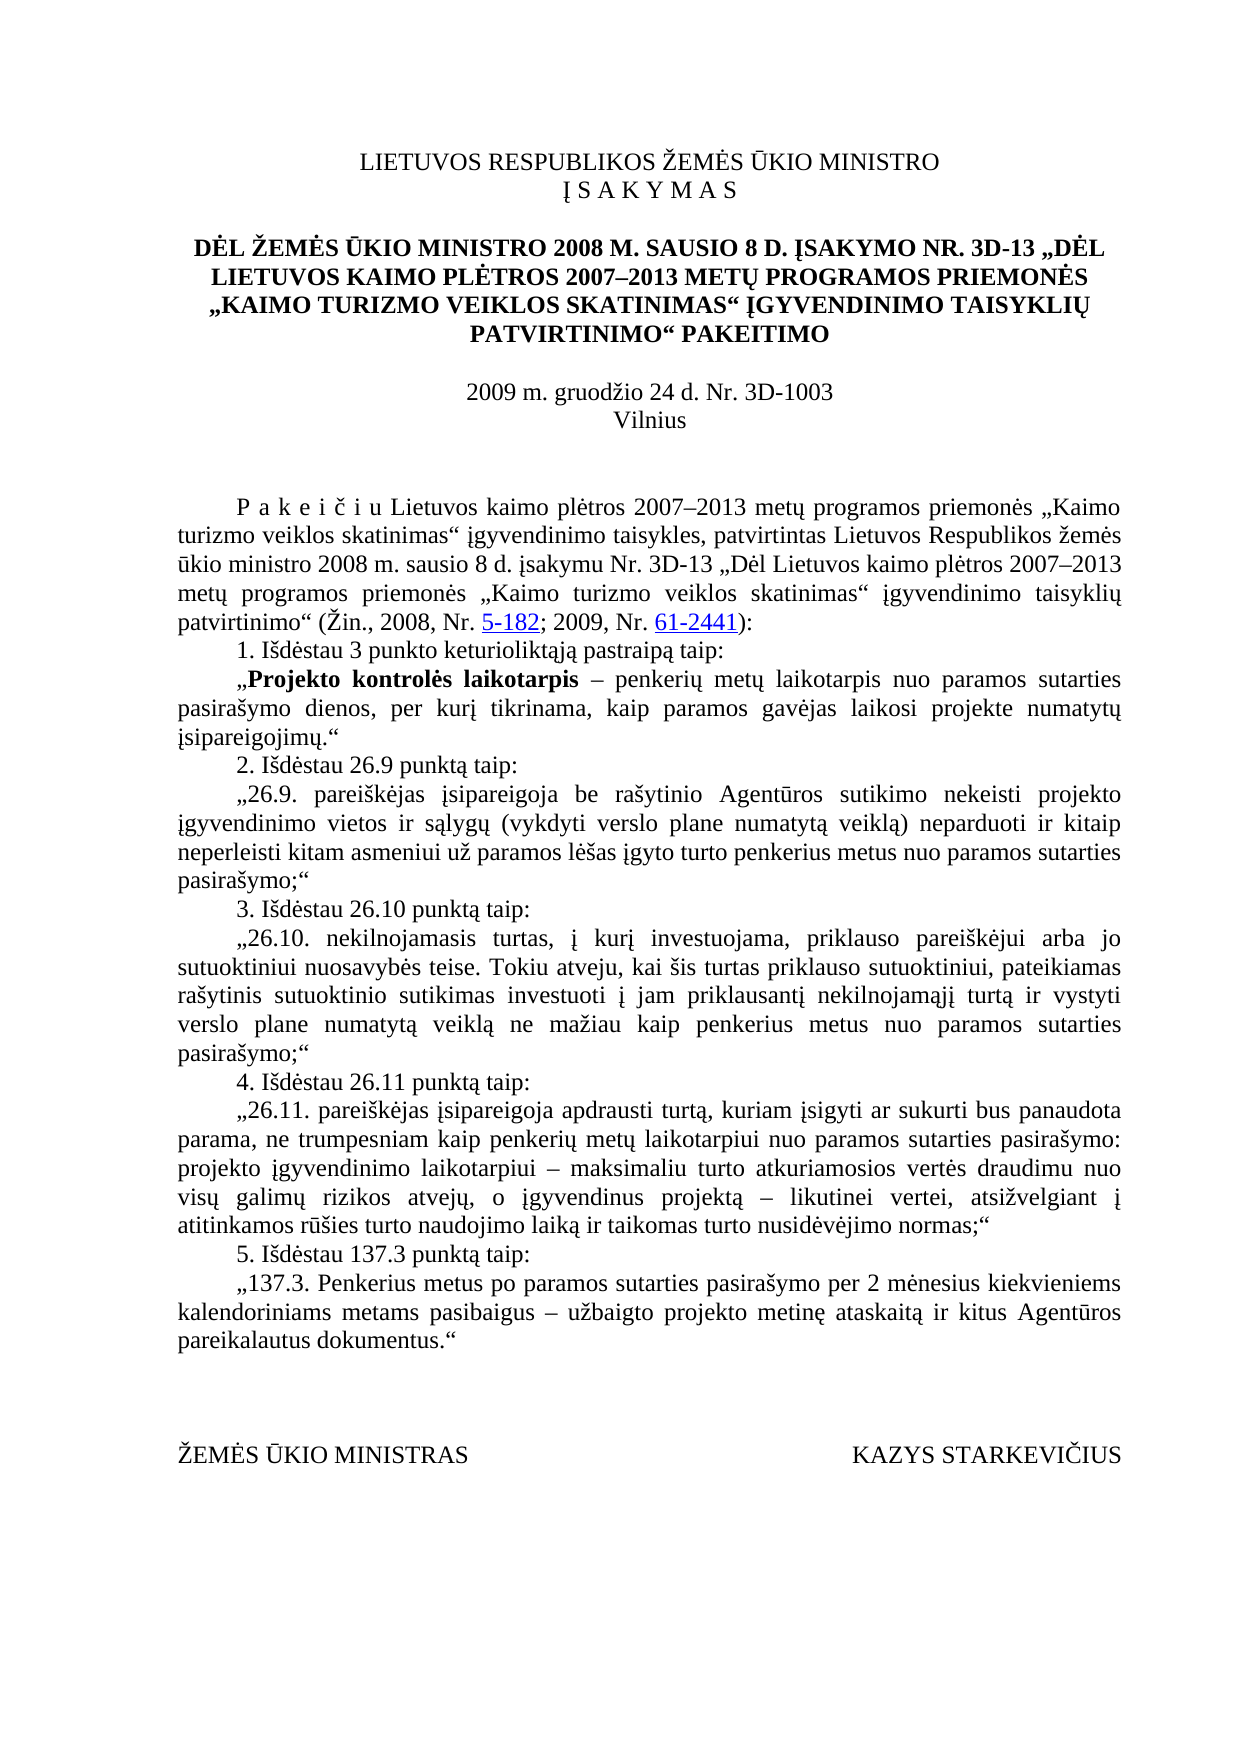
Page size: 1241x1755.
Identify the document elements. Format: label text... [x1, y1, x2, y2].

text 5. Išdėstau 137.3 punktą taip: [177, 1239, 1122, 1268]
text 4. Išdėstau 26.11 punktą taip: [177, 1067, 1122, 1096]
text Į S A K Y M A S [177, 176, 1122, 204]
text Vilnius [177, 406, 1122, 434]
text „137.3. Penkerius metus po paramos sutarties pasirašymo per 2 mėnesius kiekvieniems kalendoriniams metams pasibaigus – užbaigto projekto metinę ataskaitą ir kitus Agentūros pareikalautus dokumentus.“ [177, 1268, 1122, 1354]
text 3. Išdėstau 26.10 punktą taip: [177, 894, 1122, 923]
text 2. Išdėstau 26.9 punktą taip: [177, 751, 1122, 779]
text Žemės ūkio ministras Kazys Starkevičius [177, 1441, 1122, 1469]
text LIETUVOS RESPUBLIKOS ŽEMĖS ŪKIO MINISTRO [177, 147, 1122, 176]
text „Projekto kontrolės laikotarpis – penkerių metų laikotarpis nuo paramos sutarties pasirašymo dienos, per kurį tikrinama, kaip paramos gavėjas laikosi projekte numatytų įsipareigojimų.“ [177, 664, 1122, 751]
text 2009 m. gruodžio 24 d. Nr. 3D-1003 [177, 377, 1122, 406]
text „26.11. pareiškėjas įsipareigoja apdrausti turtą, kuriam įsigyti ar sukurti bus panaudota parama, ne trumpesniam kaip penkerių metų laikotarpiui nuo paramos sutarties pasirašymo: projekto įgyvendinimo laikotarpiui – maksimaliu turto atkuriamosios vertės draudimu nuo visų galimų rizikos atvejų, o įgyvendinus projektą – likutinei vertei, atsižvelgiant į atitinkamos rūšies turto naudojimo laiką ir taikomas turto nusidėvėjimo normas;“ [177, 1096, 1122, 1239]
text 1. Išdėstau 3 punkto keturioliktąją pastraipą taip: [177, 636, 1122, 664]
text P a k e i č i u Lietuvos kaimo plėtros 2007–2013 metų programos priemonės „Kaimo turizmo veiklos skatinimas“ įgyvendinimo taisykles, patvirtintas Lietuvos Respublikos žemės ūkio ministro 2008 m. sausio 8 d. įsakymu Nr. 3D-13 „Dėl Lietuvos kaimo plėtros 2007–2013 metų programos priemonės „Kaimo turizmo veiklos skatinimas“ įgyvendinimo taisyklių patvirtinimo“ (Žin., 2008, Nr. 5-182; 2009, Nr. 61-2441): [177, 492, 1122, 636]
text DĖL ŽEMĖS ŪKIO MINISTRO 2008 M. SAUSIO 8 D. ĮSAKYMO Nr. 3D-13 „DĖL LIETUVOS KAIMO PLĖTROS 2007–2013 METŲ PROGRAMOS PRIEMONĖS „KAIMO TURIZMO VEIKLOS SKATINIMAS“ ĮGYVENDINIMO TAISYKLIŲ PATVIRTINIMO“ PAKEITIMO [177, 233, 1122, 348]
text „26.9. pareiškėjas įsipareigoja be rašytinio Agentūros sutikimo nekeisti projekto įgyvendinimo vietos ir sąlygų (vykdyti verslo plane numatytą veiklą) neparduoti ir kitaip neperleisti kitam asmeniui už paramos lėšas įgyto turto penkerius metus nuo paramos sutarties pasirašymo;“ [177, 779, 1122, 894]
text „26.10. nekilnojamasis turtas, į kurį investuojama, priklauso pareiškėjui arba jo sutuoktiniui nuosavybės teise. Tokiu atveju, kai šis turtas priklauso sutuoktiniui, pateikiamas rašytinis sutuoktinio sutikimas investuoti į jam priklausantį nekilnojamąjį turtą ir vystyti verslo plane numatytą veiklą ne mažiau kaip penkerius metus nuo paramos sutarties pasirašymo;“ [177, 923, 1122, 1067]
